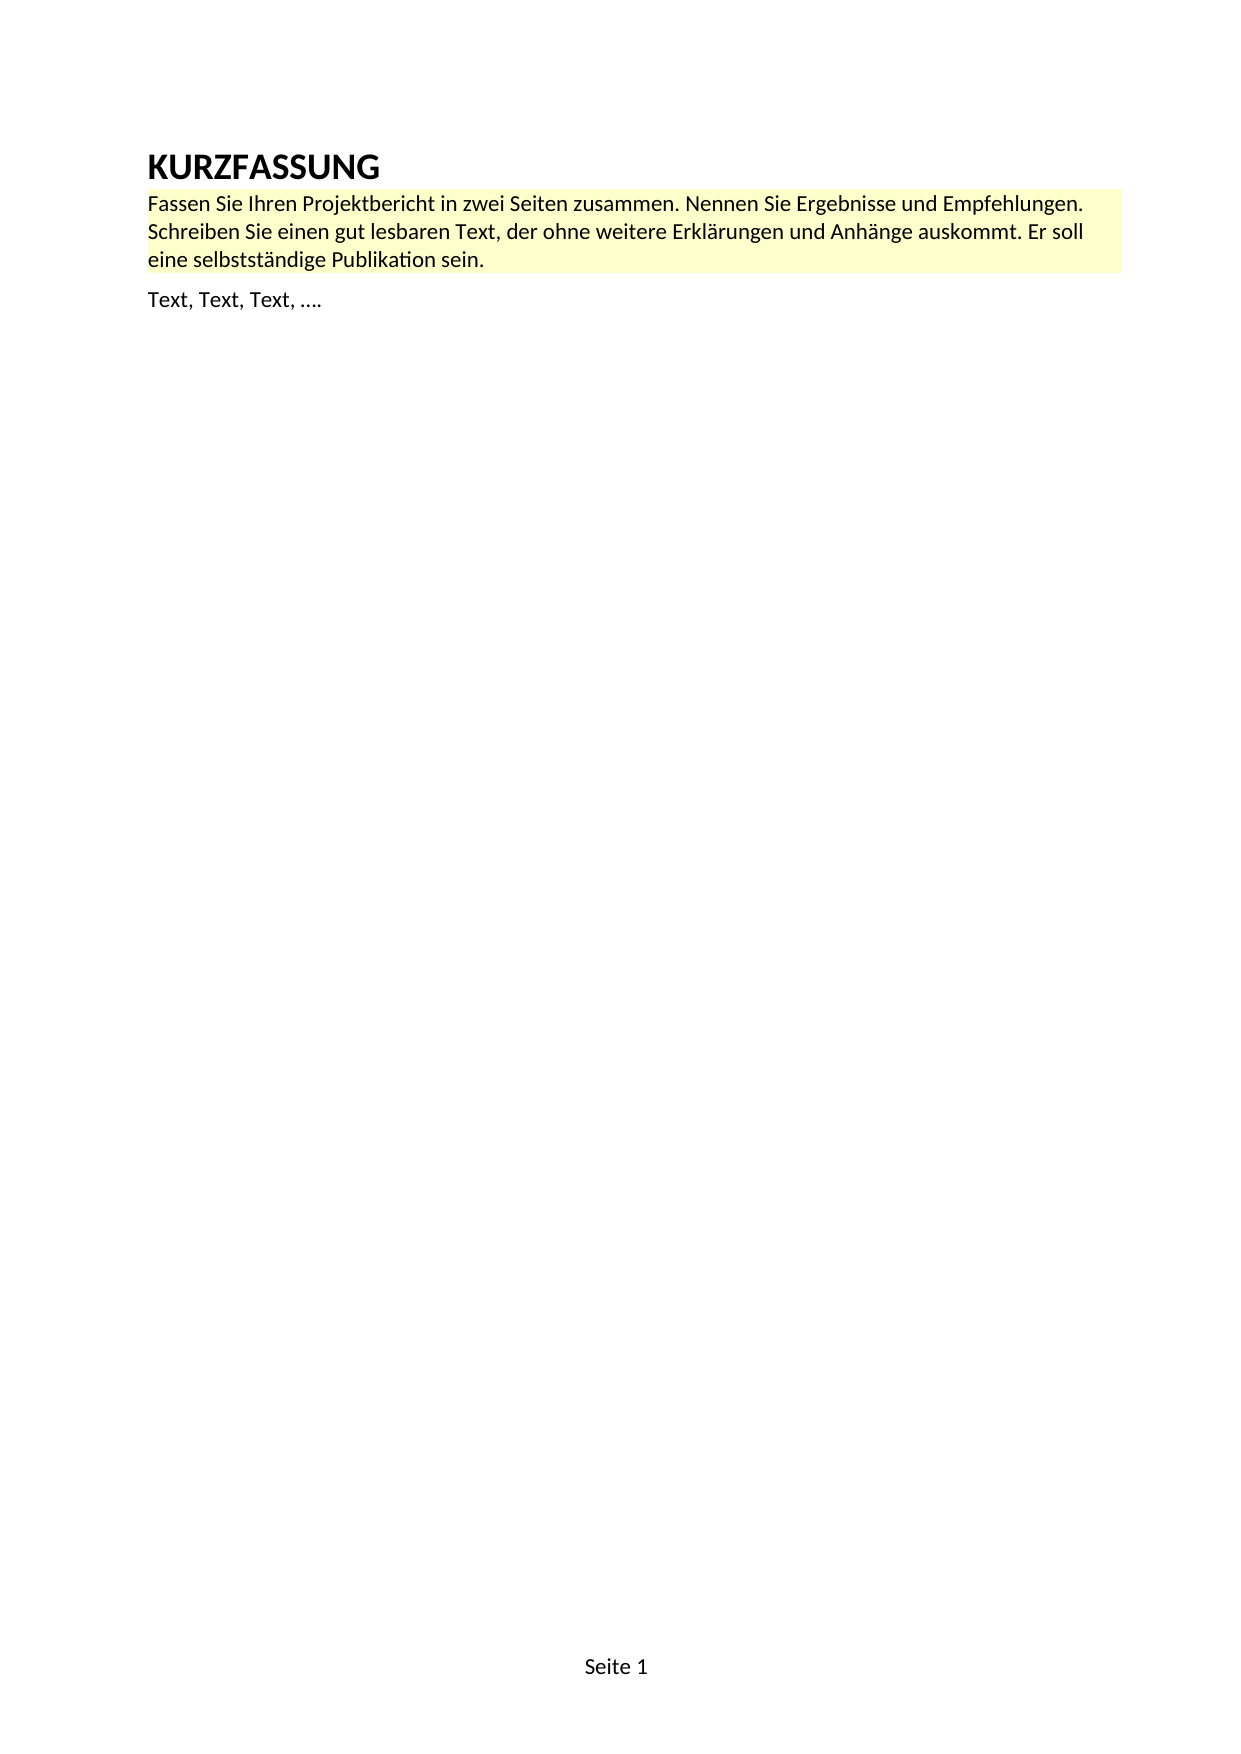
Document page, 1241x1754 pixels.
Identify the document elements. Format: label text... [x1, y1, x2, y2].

text KURzfassung [148, 143, 1122, 189]
text Fassen Sie Ihren Projektbericht in zwei Seiten zusammen. Nennen Sie Ergebnisse und Empfehlungen. Schreiben Sie einen gut lesbaren Text, der ohne weitere Erklärungen und Anhänge auskommt. Er soll eine selbstständige Publikation sein. [148, 189, 1122, 273]
text Text, Text, Text, …. [148, 286, 1122, 313]
